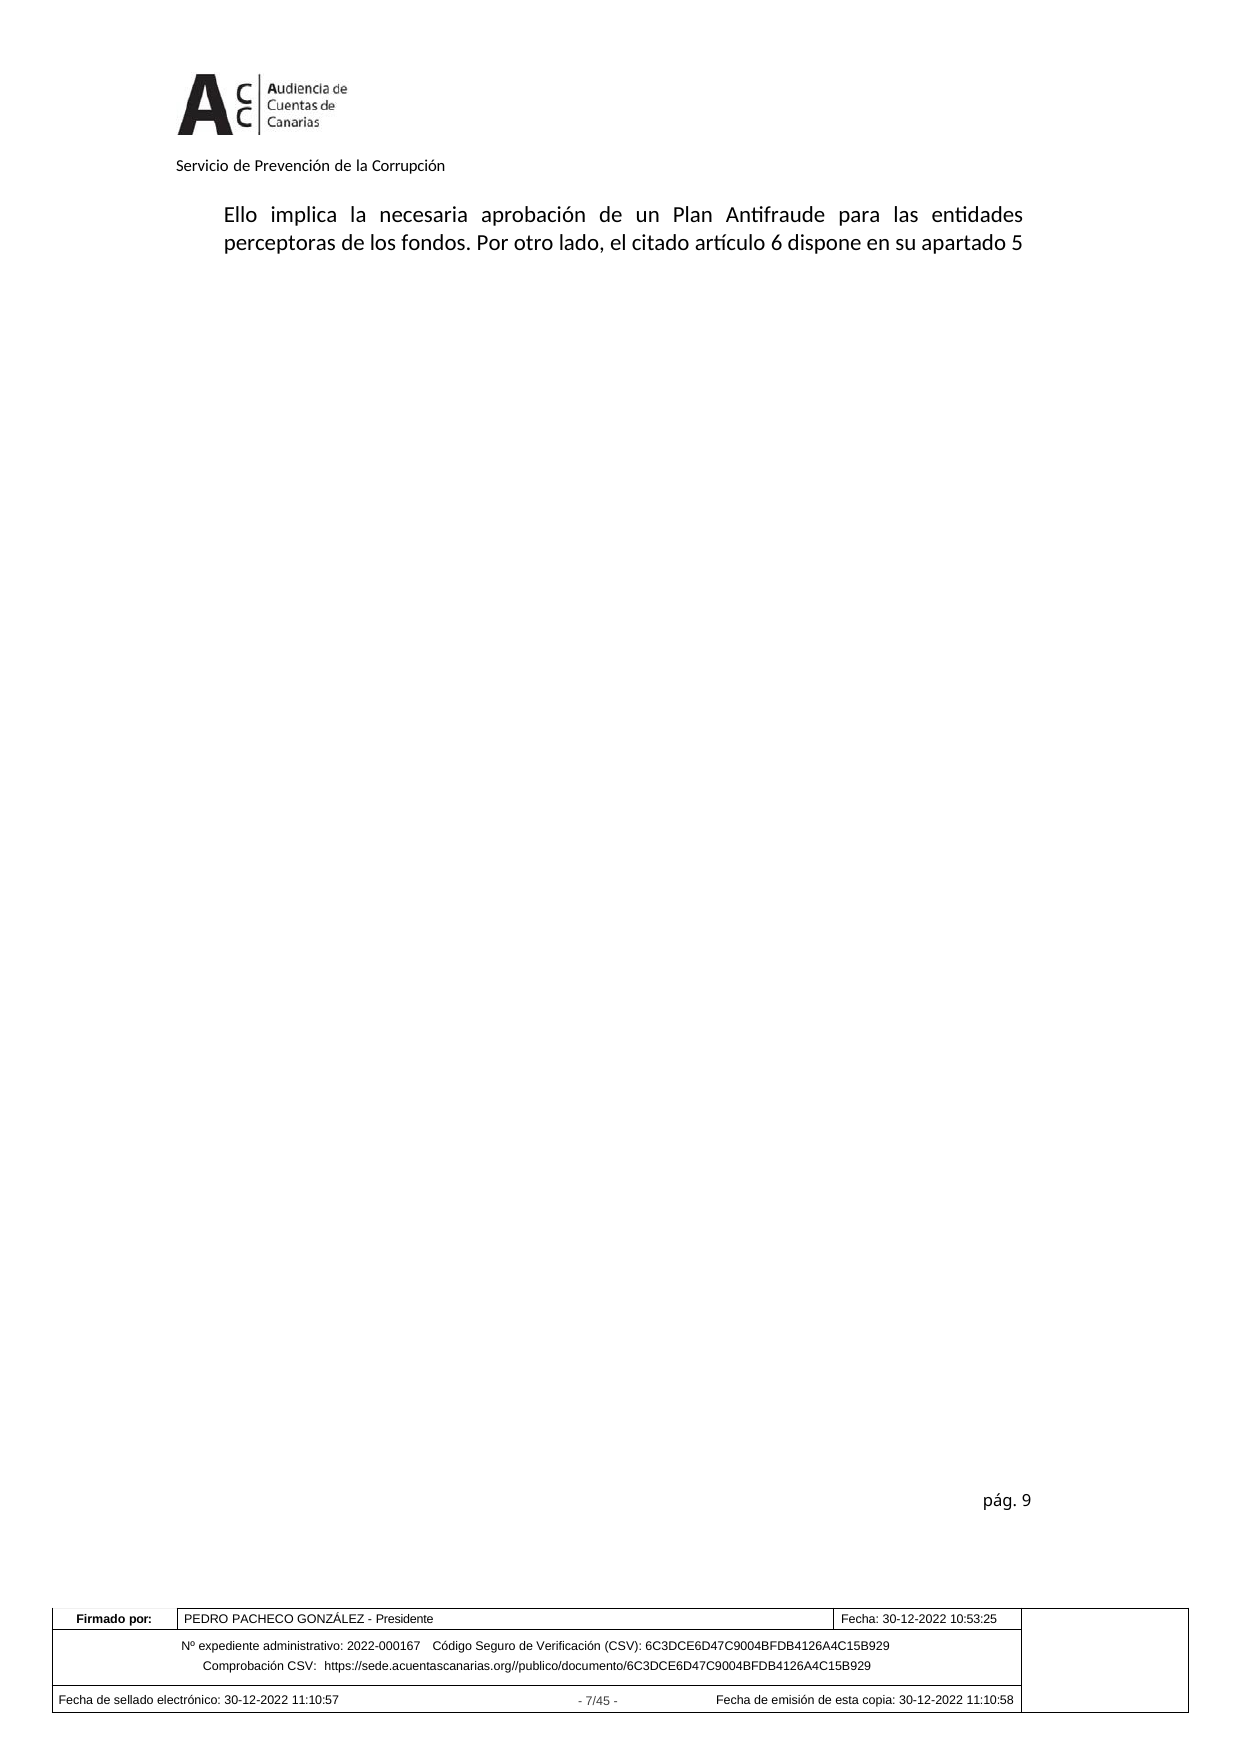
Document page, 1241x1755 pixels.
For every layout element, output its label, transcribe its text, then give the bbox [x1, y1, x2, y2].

text Ello implica la necesaria aprobación de un Plan Antifraude para las entidades perceptoras de los fondos. Por otro lado, el citado artículo 6 dispone en su apartado 5 [223, 200, 1025, 256]
